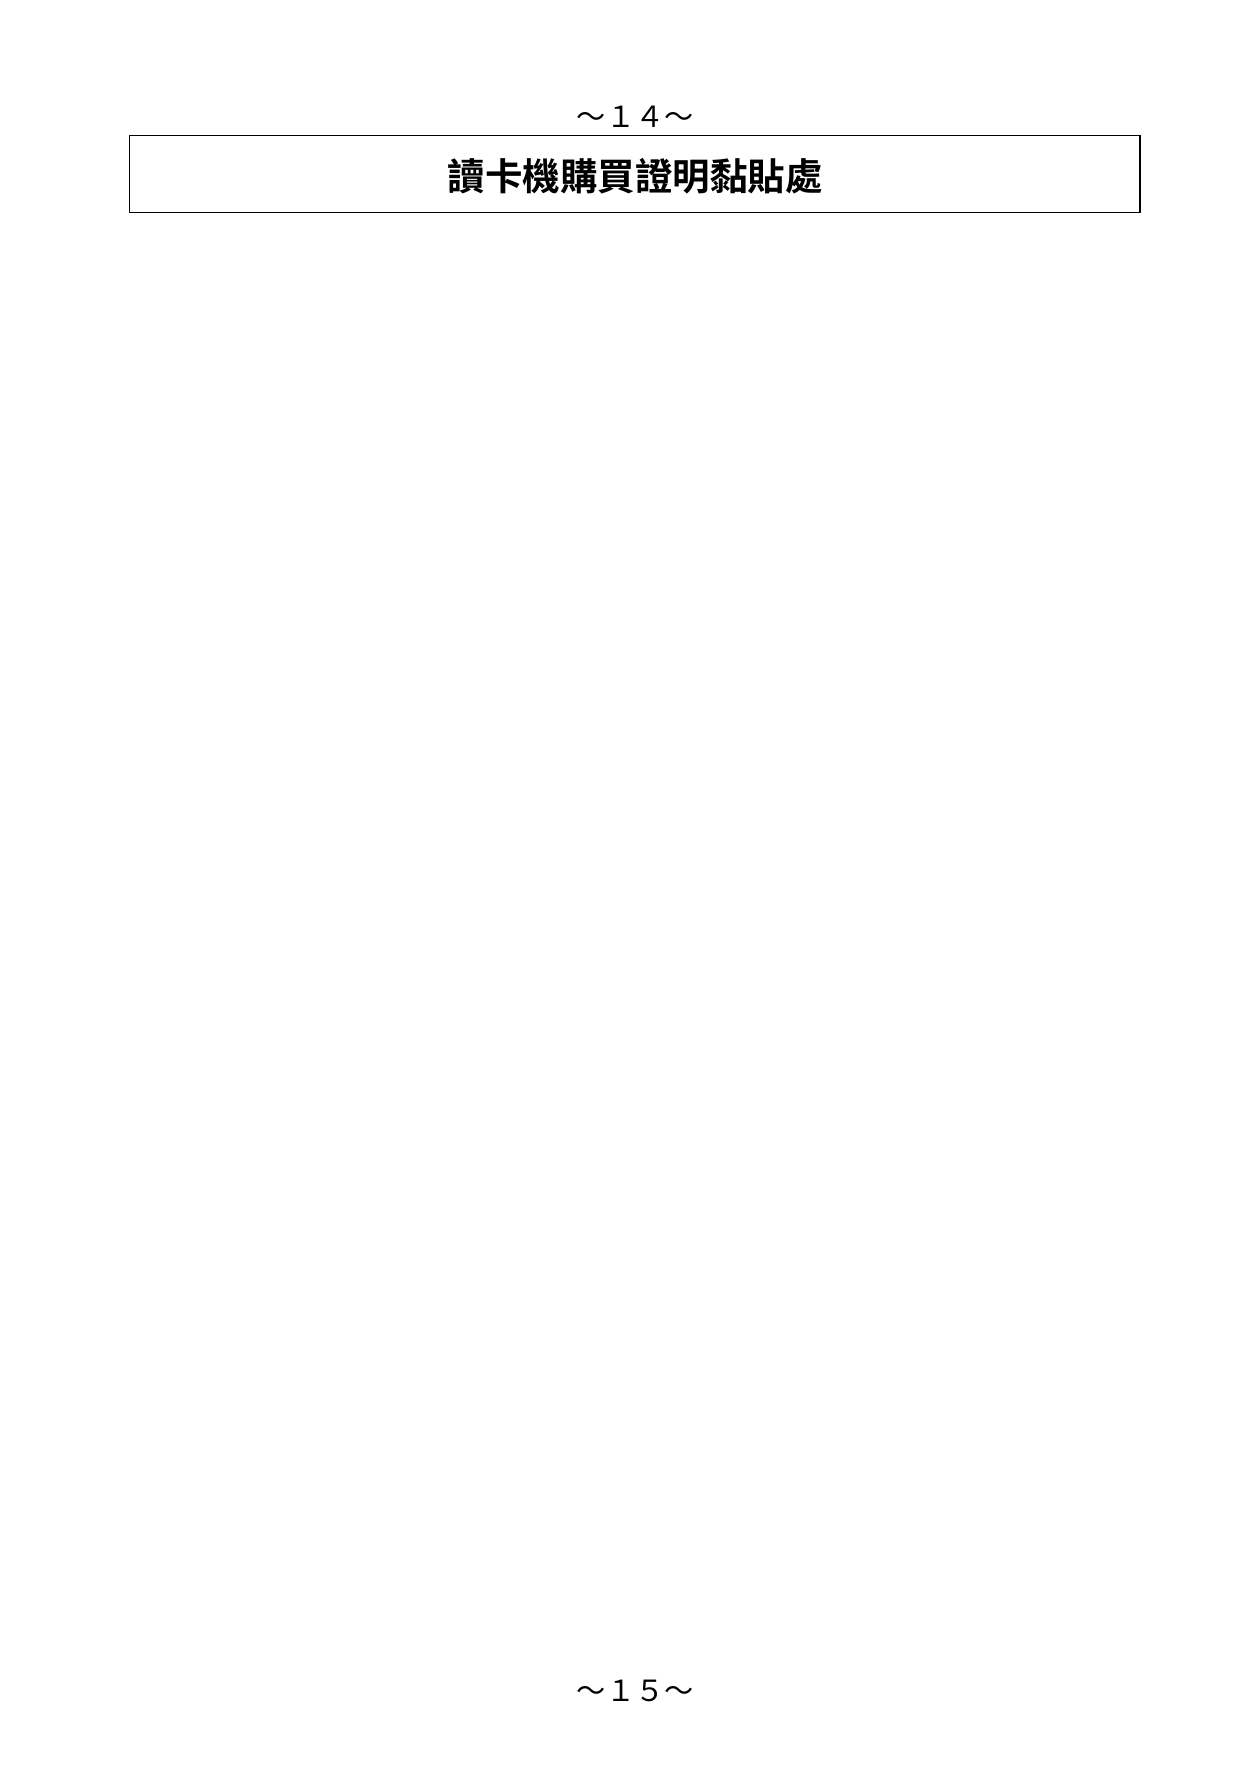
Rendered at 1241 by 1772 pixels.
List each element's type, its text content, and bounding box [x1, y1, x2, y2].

text ～１５～ [88, 1675, 1181, 1708]
table_header 讀卡機購買證明黏貼處 [130, 136, 1139, 212]
text ～１４～ [88, 93, 1181, 135]
